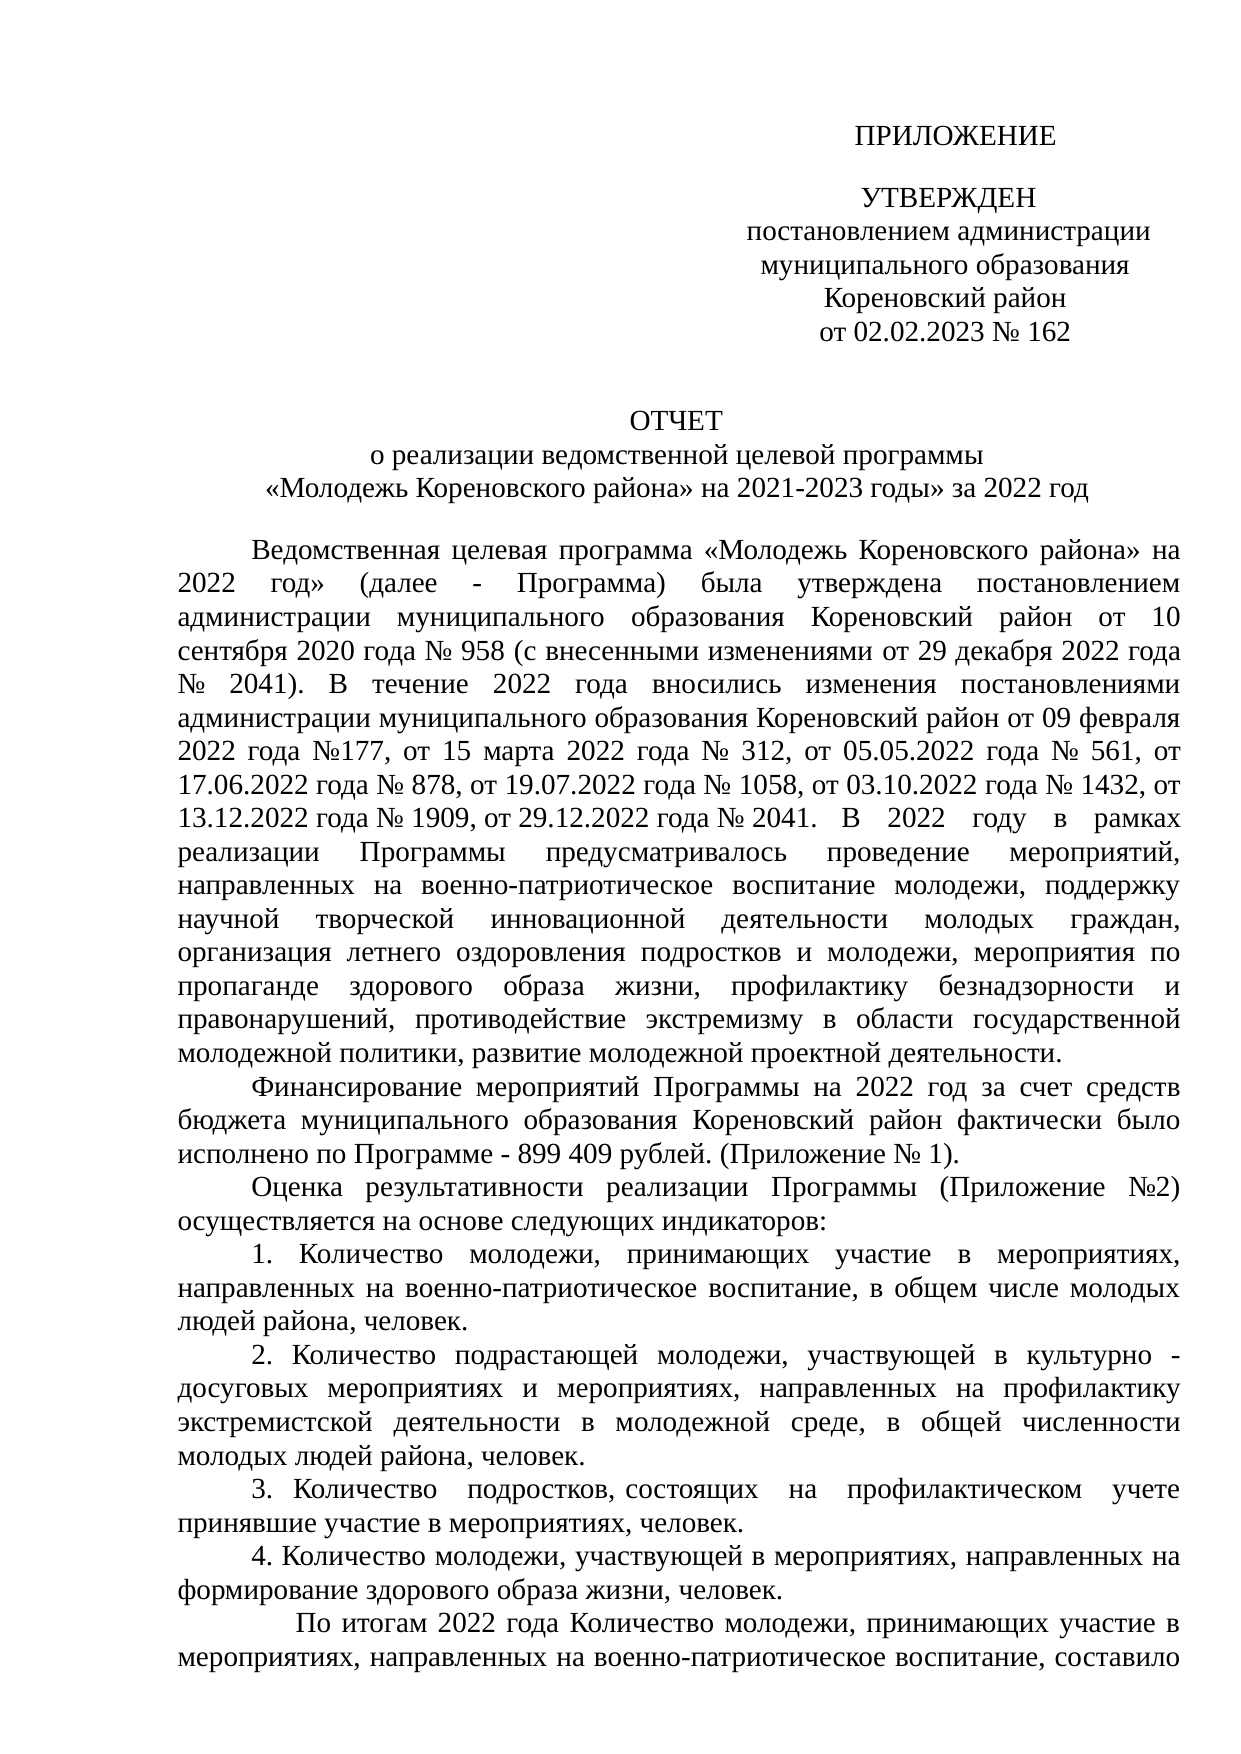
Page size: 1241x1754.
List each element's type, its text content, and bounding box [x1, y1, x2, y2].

text 4. Количество молодежи, участвующей в мероприятиях, направленных на формирование здорового образа жизни, человек. [177, 1538, 1181, 1605]
text 2. Количество подрастающей молодежи, участвующей в культурно - досуговых мероприятиях и мероприятиях, направленных на профилактику экстремистской деятельности в молодежной среде, в общей численности молодых людей района, человек. [177, 1337, 1181, 1471]
text от 02.02.2023 № 162 [709, 314, 1181, 347]
text УТВЕРЖДЕН [693, 180, 1181, 213]
text 1. Количество молодежи, принимающих участие в мероприятиях, направленных на военно-патриотическое воспитание, в общем числе молодых людей района, человек. [177, 1236, 1181, 1337]
text о реализации ведомственной целевой программы [172, 437, 1181, 471]
text Финансирование мероприятий Программы на 2022 год за счет средств бюджета муниципального образования Кореновский район фактически было исполнено по Программе - 899 409 рублей. (Приложение № 1). [177, 1069, 1181, 1169]
text ПРИЛОЖЕНИЕ [693, 118, 1181, 152]
text ОТЧЕТ [171, 403, 1181, 437]
text постановлением администрации [709, 213, 1181, 247]
text муниципального образования [709, 247, 1181, 280]
text Кореновский район [709, 280, 1181, 314]
text «Молодежь Кореновского района» на 2021-2023 годы» за 2022 год [172, 471, 1181, 504]
text По итогам 2022 года Количество молодежи, принимающих участие в мероприятиях, направленных на военно-патриотическое воспитание, составило [177, 1605, 1181, 1672]
text 3. Количество подростков, состоящих на профилактическом учете принявшие участие в мероприятиях, человек. [177, 1471, 1181, 1538]
text Ведомственная целевая программа «Молодежь Кореновского района» на 2022 год» (далее - Программа) была утверждена постановлением администрации муниципального образования Кореновский район от 10 сентября 2020 года № 958 (с внесенными изменениями от 29 декабря 2022 года № 2041). В течение 2022 года вносились изменения постановлениями администрации муниципального образования Кореновский район от 09 февраля 2022 года №177, от 15 марта 2022 года № 312, от 05.05.2022 года № 561, от 17.06.2022 года № 878, от 19.07.2022 года № 1058, от 03.10.2022 года № 1432, от 13.12.2022 года № 1909, от 29.12.2022 года № 2041. В 2022 году в рамках реализации Программы предусматривалось проведение мероприятий, направленных на военно-патриотическое воспитание молодежи, поддержку научной творческой инновационной деятельности молодых граждан, организация летнего оздоровления подростков и молодежи, мероприятия по пропаганде здорового образа жизни, профилактику безнадзорности и правонарушений, противодействие экстремизму в области государственной молодежной политики, развитие молодежной проектной деятельности. [177, 532, 1181, 1069]
text Оценка результативности реализации Программы (Приложение №2) осуществляется на основе следующих индикаторов: [177, 1169, 1181, 1236]
